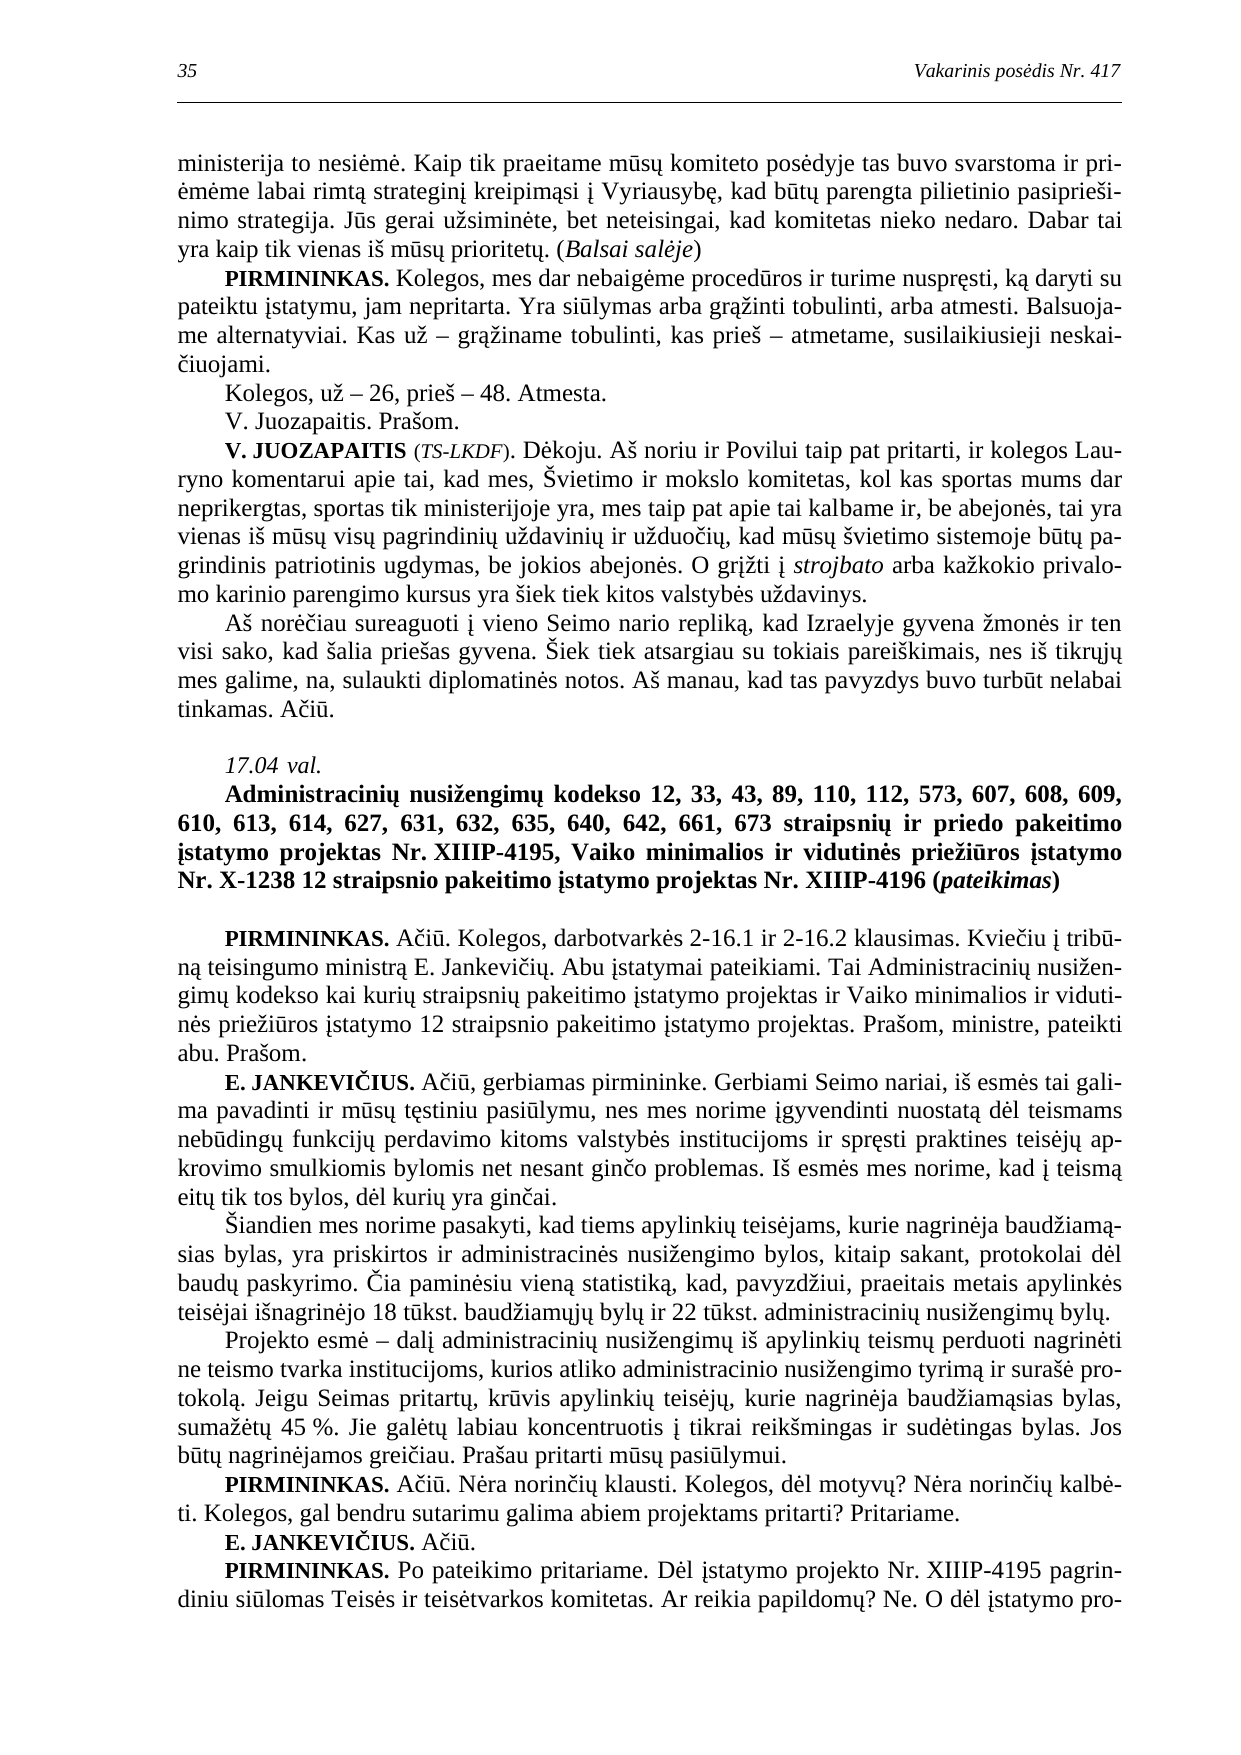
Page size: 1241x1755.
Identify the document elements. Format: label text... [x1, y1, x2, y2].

text E. JANKEVIČIUS. Ačiū, ger­bia­mas pir­mi­nin­ke. Ger­bia­mi Sei­mo na­riai, iš es­mės tai ga­li­ma pa­va­din­ti ir mū­sų tęs­ti­niu pa­siū­ly­mu, nes mes no­ri­me įgy­ven­din­ti nuo­sta­tą dėl teis­mams ne­bū­din­gų funk­ci­jų per­da­vi­mo ki­toms vals­ty­bės ins­ti­tu­ci­joms ir spręs­ti prak­ti­nes tei­sė­jų ap­kro­vi­mo smul­kio­mis by­lo­mis net ne­sant gin­čo pro­ble­mas. Iš es­mės mes no­ri­me, kad į teis­mą ei­tų tik tos by­los, dėl ku­rių yra gin­čai. [177, 1067, 1122, 1210]
text Šian­dien mes no­ri­me pa­sa­ky­ti, kad tiems apy­lin­kių tei­sė­jams, ku­rie nag­ri­nė­ja bau­džia­mą­sias by­las, yra pri­skir­tos ir ad­mi­nist­ra­ci­nės nu­si­žen­gi­mo by­los, ki­taip sa­kant, pro­to­ko­lai dėl bau­dų pa­sky­ri­mo. Čia pa­mi­nė­siu vie­ną sta­tis­ti­ką, kad, pa­vyz­džiui, pra­ei­tais me­tais apy­lin­kės tei­sė­jai iš­nag­ri­nė­jo 18 tūkst. bau­džia­mų­jų by­lų ir 22 tūkst. ad­mi­nist­ra­ci­nių nu­si­žen­gi­mų by­lų. [177, 1210, 1122, 1325]
text V. Juo­za­pai­tis. Pra­šom. [177, 406, 1122, 435]
text mi­nis­te­ri­ja to ne­si­ė­mė. Kaip tik pra­ei­ta­me mū­sų ko­mi­te­to po­sė­dy­je tas bu­vo svars­to­ma ir pri­ėmė­me la­bai rim­tą stra­te­gi­nį krei­pi­mą­si į Vy­riau­sy­bę, kad bū­tų pa­reng­ta pi­lie­ti­nio pa­si­prie­ši­ni­mo stra­te­gi­ja. Jūs ge­rai už­si­mi­nė­te, bet ne­tei­sin­gai, kad ko­mi­te­tas nie­ko ne­da­ro. Da­bar tai yra kaip tik vie­nas iš mū­sų pri­ori­te­tų. (Bal­sai sa­lė­je) [177, 148, 1122, 263]
text PIRMININKAS. Ačiū. Nė­ra no­rin­čių klaus­ti. Ko­le­gos, dėl mo­ty­vų? Nė­ra no­rin­čių kal­bė­ti. Ko­le­gos, gal ben­dru su­ta­ri­mu ga­li­ma abiem pro­jek­tams pri­tar­ti? Pri­ta­ria­me. [177, 1469, 1122, 1527]
text Ad­mi­nist­ra­ci­nių nu­si­žen­gi­mų ko­dek­so 12, 33, 43, 89, 110, 112, 573, 607, 608, 609, 610, 613, 614, 627, 631, 632, 635, 640, 642, 661, 673 straips­nių ir prie­do pa­kei­ti­mo įstatymo pro­jek­tas Nr. XIIIP-4195, Vai­ko mi­ni­ma­lios ir vi­du­ti­nės prie­žiū­ros įsta­ty­mo Nr. X-1238 12 straips­nio pa­kei­ti­mo įsta­ty­mo pro­jek­tas Nr. XIIIP-4196 (pa­tei­ki­mas) [177, 779, 1122, 894]
text E. JANKEVIČIUS. Ačiū. [177, 1527, 1122, 1555]
text Aš no­rė­čiau su­re­a­guo­ti į vie­no Sei­mo na­rio re­pli­ką, kad Iz­ra­e­ly­je gy­ve­na žmo­nės ir ten vi­si sa­ko, kad ša­lia prie­šas gy­ve­na. Šiek tiek at­sar­giau su to­kiais pa­reiš­ki­mais, nes iš tik­rų­jų mes ga­li­me, na, su­lauk­ti di­plo­ma­ti­nės no­tos. Aš ma­nau, kad tas pa­vyz­dys bu­vo tur­būt ne­la­bai tin­ka­mas. Ačiū. [177, 608, 1122, 723]
text Pro­jek­to es­mė – da­lį ad­mi­nist­ra­ci­nių nu­si­žen­gi­mų iš apy­lin­kių teis­mų per­duo­ti nag­ri­nė­ti ne teis­mo tvar­ka ins­ti­tu­ci­joms, ku­rios at­li­ko ad­mi­nist­ra­ci­nio nu­si­žen­gi­mo ty­ri­mą ir su­ra­šė pro­to­ko­lą. Jei­gu Sei­mas pri­tar­tų, krū­vis apy­lin­kių tei­sė­jų, ku­rie nag­ri­nė­ja bau­džia­mą­sias by­las, su­ma­žė­tų 45 %. Jie ga­lė­tų la­biau kon­cen­truo­tis į tik­rai reikš­min­gas ir su­dė­tin­gas by­las. Jos bū­tų nag­ri­nė­ja­mos grei­čiau. Pra­šau pri­tar­ti mū­sų pa­siū­ly­mui. [177, 1325, 1122, 1469]
text PIRMININKAS. Po pa­tei­ki­mo pri­ta­ria­me. Dėl įsta­ty­mo pro­jek­to Nr. XIIIP-4195 pa­grin­di­niu siū­lo­mas Tei­sės ir tei­sėt­var­kos ko­mi­te­tas. Ar rei­kia pa­pil­do­mų? Ne. O dėl įsta­ty­mo pro­ [177, 1555, 1122, 1613]
text Ko­le­gos, už – 26, prieš – 48. At­mes­ta. [177, 378, 1122, 406]
text V. JUOZAPAITIS (TS-LKDF). Dė­ko­ju. Aš no­riu ir Po­vi­lui taip pat pri­tar­ti, ir ko­le­gos Lau­ry­no ko­men­ta­rui apie tai, kad mes, Švie­ti­mo ir moks­lo ko­mi­te­tas, kol kas spor­tas mums dar ne­pri­kerg­tas, spor­tas tik mi­nis­te­ri­jo­je yra, mes taip pat apie tai kal­ba­me ir, be abe­jo­nės, tai yra vie­nas iš mū­sų vi­sų pa­grin­di­nių už­da­vi­nių ir už­duo­čių, kad mū­sų švie­ti­mo sis­te­mo­je bū­tų pa­grin­di­nis pa­trio­ti­nis ug­dy­mas, be jo­kios abe­jo­nės. O grįž­ti į stroj­ba­to ar­ba kaž­ko­kio pri­va­lo­mo ka­ri­nio pa­ren­gi­mo kur­sus yra šiek tiek ki­tos vals­ty­bės už­da­vi­nys. [177, 435, 1122, 608]
text PIRMININKAS. Ko­le­gos, mes dar ne­bai­gė­me pro­ce­dū­ros ir tu­ri­me nu­spręs­ti, ką da­ry­ti su pa­teik­tu įsta­ty­mu, jam ne­pri­tar­ta. Yra siū­ly­mas ar­ba grą­žin­ti to­bu­lin­ti, ar­ba at­mes­ti. Bal­suo­ja­me al­ter­na­ty­viai. Kas už – grą­ži­na­me to­bu­lin­ti, kas prieš – at­me­ta­me, su­si­lai­kiu­sie­ji ne­skai­čiuo­ja­mi. [177, 263, 1122, 378]
text PIRMININKAS. Ačiū. Ko­le­gos, dar­bo­tvarkės 2-16.1 ir 2-16.2 klau­si­mas. Kvie­čiu į tri­bū­ną tei­sin­gu­mo mi­nist­rą E. Jan­ke­vi­čių. Abu įsta­ty­mai pa­tei­kia­mi. Tai Ad­mi­nist­ra­ci­nių nu­si­žen­gi­mų ko­dek­so kai ku­rių straips­nių pa­kei­ti­mo įsta­ty­mo pro­jek­tas ir Vai­ko mi­ni­ma­lios ir vi­du­ti­nės prie­žiū­ros įsta­ty­mo 12 straips­nio pa­kei­ti­mo įsta­ty­mo pro­jek­tas. Pra­šom, mi­nist­re, pa­teik­ti abu. Pra­šom. [177, 923, 1122, 1067]
text 17.04 val. [224, 751, 1122, 779]
